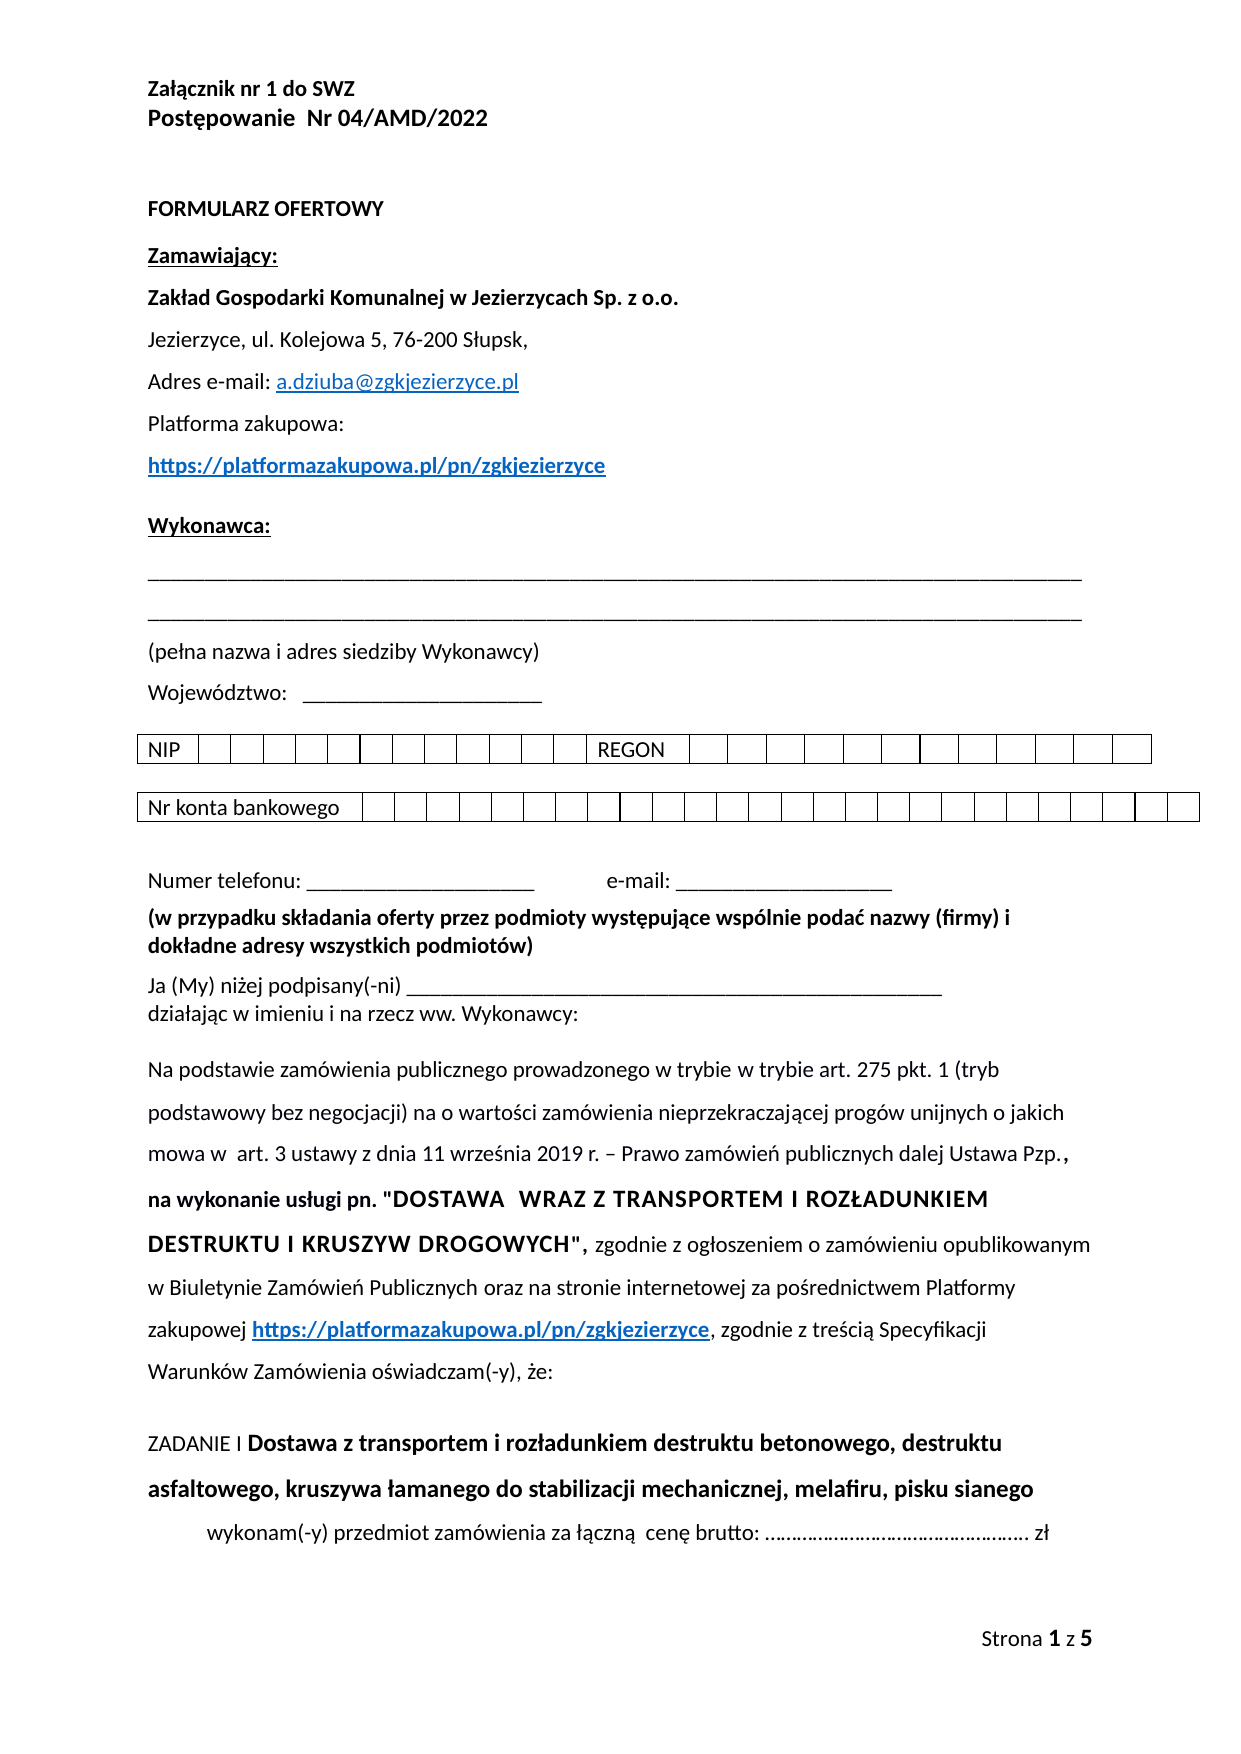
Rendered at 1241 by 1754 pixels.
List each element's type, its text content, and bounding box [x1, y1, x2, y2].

text Zakład Gospodarki Komunalnej w Jezierzycach Sp. z o.o. [148, 283, 1093, 311]
table_header [296, 735, 327, 763]
table_header [690, 735, 727, 763]
table_header [522, 735, 553, 763]
text Platforma zakupowa: [148, 409, 1093, 437]
table_header [621, 793, 652, 821]
table_header [717, 793, 748, 821]
table_header [959, 735, 996, 763]
text __________________________________________________________________________________ [148, 597, 1093, 625]
table_header [1071, 793, 1102, 821]
text działając w imieniu i na rzecz ww. Wykonawcy: [148, 999, 1093, 1028]
table_header [361, 735, 392, 763]
table_header [457, 735, 489, 763]
text (w przypadku składania oferty przez podmioty występujące wspólnie podać nazwy (firmy) i dokładne adresy wszystkich podmiotów) [148, 903, 1093, 959]
table_header [942, 793, 974, 821]
table_header [1007, 793, 1038, 821]
table_header [395, 793, 426, 821]
table_header [427, 793, 459, 821]
text Numer telefonu: ____________________ e-mail: ___________________ [148, 867, 1093, 895]
text __________________________________________________________________________________ [148, 556, 1093, 584]
table_header [878, 793, 909, 821]
table_header [1168, 793, 1199, 821]
text (pełna nazwa i adres siedziby Wykonawcy) [148, 637, 1093, 665]
table_header [846, 793, 877, 821]
table_header [588, 793, 619, 821]
table_header [1074, 735, 1112, 763]
table_header REGON [587, 735, 689, 763]
table_header [728, 735, 766, 763]
table_header [882, 735, 919, 763]
table_header [1113, 735, 1151, 763]
table_header [910, 793, 941, 821]
list wykonam(-y) przedmiot zamówienia za łączną cenę brutto: ………………………………………….. zł [177, 1518, 1093, 1546]
table_header [997, 735, 1035, 763]
table_header Nr konta bankowego [138, 793, 362, 821]
table_header [921, 735, 958, 763]
table_header [264, 735, 295, 763]
table_header [393, 735, 424, 763]
table_header [231, 735, 263, 763]
table_header [1136, 793, 1167, 821]
table_header [782, 793, 813, 821]
table_header [199, 735, 230, 763]
table_header [805, 735, 843, 763]
text Na podstawie zamówienia publicznego prowadzonego w trybie w trybie art. 275 pkt. 1 (tryb podstawowy bez negocjacji) na o wartości zamówienia nieprzekraczającej progów unijnych o jakich mowa w art. 3 ustawy z dnia 11 września 2019 r. – Prawo zamówień publicznych dalej Ustawa Pzp., na wykonanie usługi pn. "DOSTAWA WRAZ Z TRANSPORTEM I ROZŁADUNKIEM destruktu i kruszyw drogowych", zgodnie z ogłoszeniem o zamówieniu opublikowanym w Biuletynie Zamówień Publicznych oraz na stronie internetowej za pośrednictwem Platformy zakupowej https://platformazakupowa.pl/pn/zgkjezierzyce, zgodnie z treścią Specyfikacji Warunków Zamówienia oświadczam(-y), że: [148, 1056, 1093, 1385]
table_header [814, 793, 845, 821]
table_header [1036, 735, 1073, 763]
table_header [492, 793, 523, 821]
table_header [844, 735, 881, 763]
table_header [975, 793, 1006, 821]
text Jezierzyce, ul. Kolejowa 5, 76-200 Słupsk, [148, 325, 1093, 353]
table_header [685, 793, 716, 821]
table_header [749, 793, 781, 821]
text https://platformazakupowa.pl/pn/zgkjezierzyce [148, 451, 1093, 479]
table_header [767, 735, 804, 763]
table_header [460, 793, 491, 821]
list Zamawiający: [148, 241, 1093, 269]
table_header [425, 735, 456, 763]
table_header [1103, 793, 1134, 821]
text Ja (My) niżej podpisany(-ni) _______________________________________________ [148, 972, 1093, 999]
list Wykonawca: [148, 511, 1093, 539]
text FORMULARZ OFERTOWY [148, 194, 1093, 222]
table_header [363, 793, 394, 821]
table_header [524, 793, 555, 821]
text Adres e-mail: a.dziuba@zgkjezierzyce.pl [148, 367, 1093, 395]
text Województwo: _____________________ [148, 678, 1093, 706]
list ZADANIE I Dostawa z transportem i rozładunkiem destruktu betonowego, destruktu asfaltowego, kruszywa łamanego do stabilizacji mechanicznej, melafiru, pisku sianego [148, 1427, 1093, 1503]
table_header [554, 735, 586, 763]
table_header [1039, 793, 1070, 821]
table_header NIP [138, 735, 198, 763]
table_header [490, 735, 521, 763]
table_header [653, 793, 684, 821]
table_header [328, 735, 359, 763]
table_header [556, 793, 587, 821]
